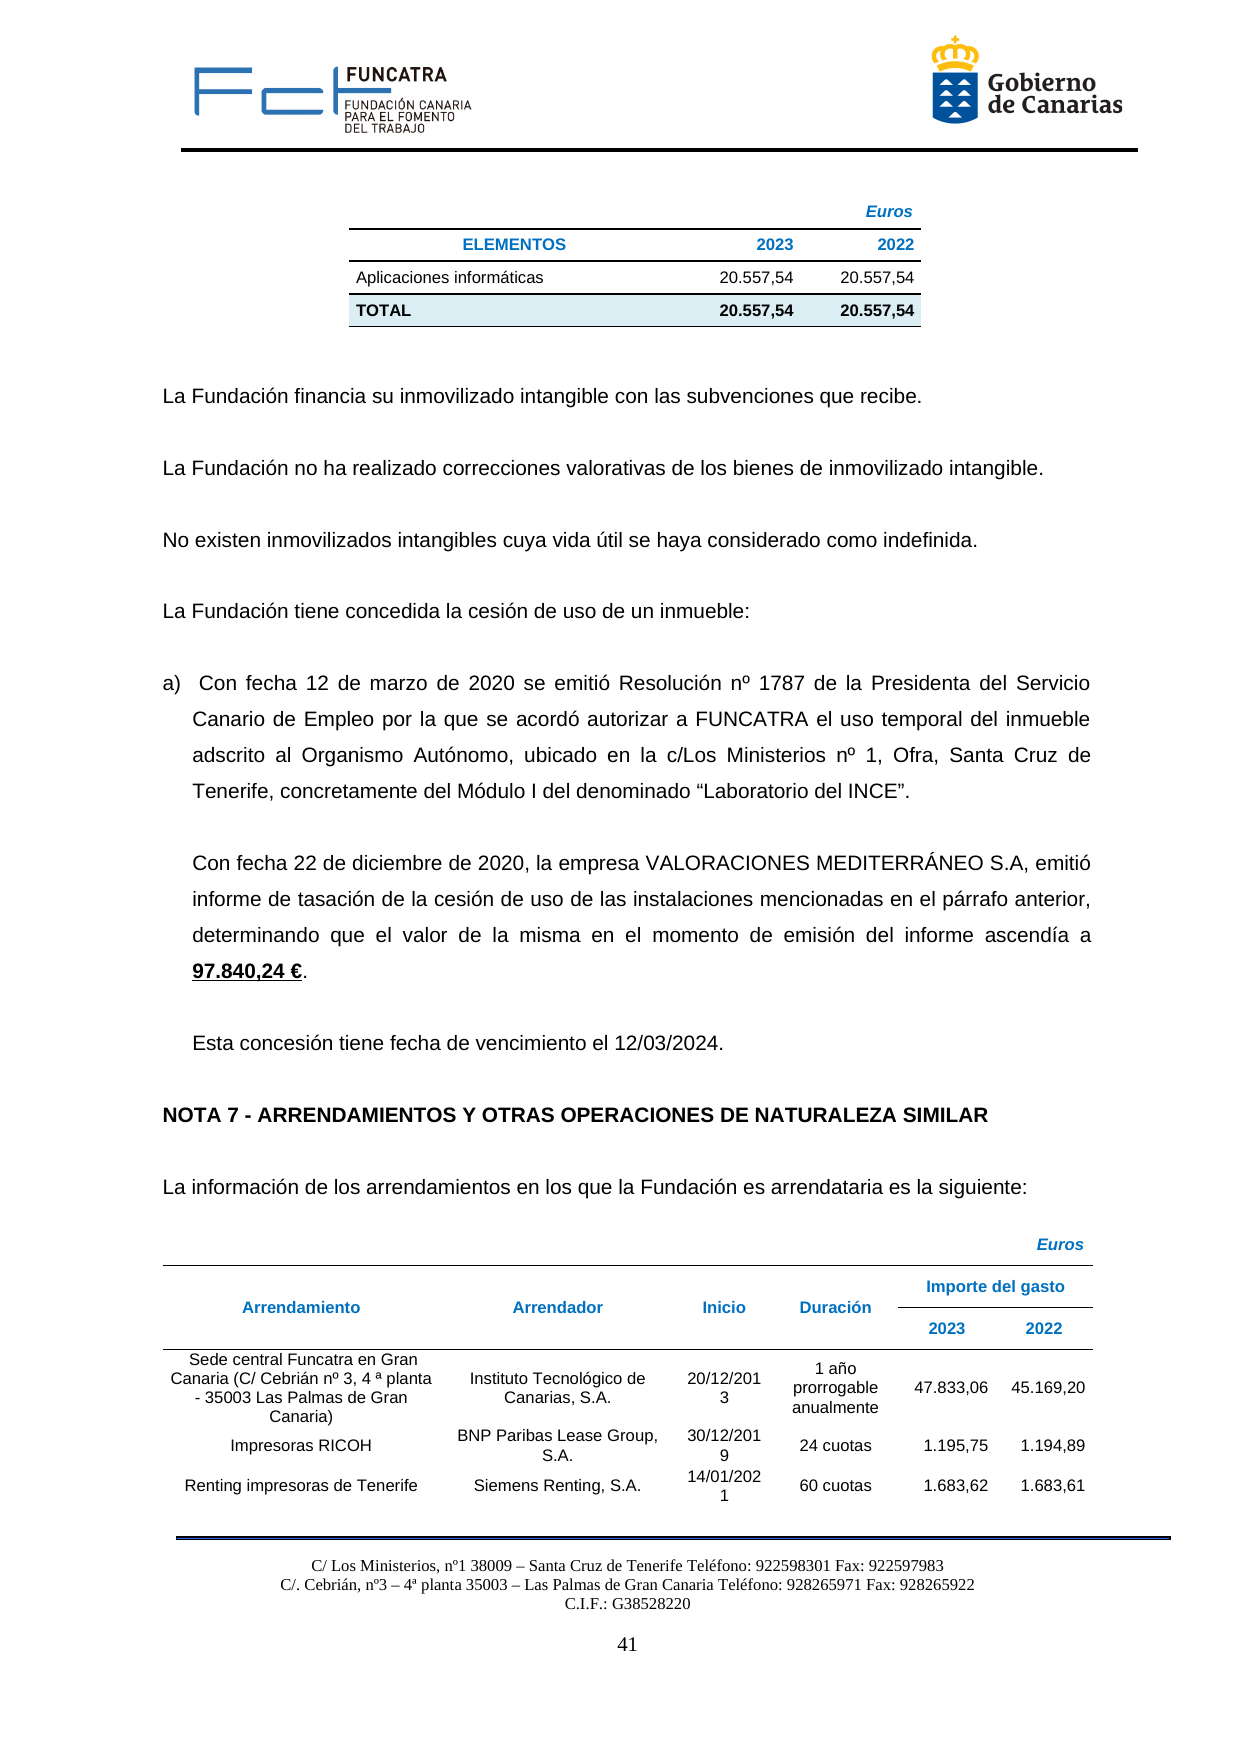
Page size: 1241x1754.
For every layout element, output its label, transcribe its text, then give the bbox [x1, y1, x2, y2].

table_cell Duración [773, 1266, 898, 1348]
text La Fundación financia su inmovilizado intangible con las subvenciones que recibe. [162, 384, 1092, 408]
table_cell Importe del gasto [898, 1266, 1092, 1307]
table_header [440, 1223, 676, 1265]
table_header [349, 195, 680, 227]
text a) Con fecha 12 de marzo de 2020 se emitió Resolución nº 1787 de la Presidenta del Servicio Canario de Empleo por la que se acordó autorizar a FUNCATRA el uso temporal del inmueble adscrito al Organismo Autónomo, ubicado en la c/Los Ministerios nº 1, Ofra, Santa Cruz de Tenerife, concretamente del Módulo I del denominado “Laboratorio del INCE”. [162, 671, 1092, 803]
picture [180, 57, 477, 138]
table_header [898, 1223, 995, 1265]
table_header Euros [801, 195, 921, 227]
table_cell Impresoras RICOH [163, 1426, 440, 1464]
table_cell 1.683,62 [898, 1465, 995, 1506]
table_cell 20.557,54 [680, 262, 801, 293]
table_header Euros [995, 1223, 1092, 1265]
table_cell 45.169,20 [995, 1350, 1092, 1426]
table_cell 14/01/2021 [676, 1465, 773, 1506]
table_cell Siemens Renting, S.A. [440, 1465, 676, 1506]
table_cell Sede central Funcatra en Gran Canaria (C/ Cebrián nº 3, 4 ª planta - 35003 Las Palmas de Gran Canaria) [163, 1350, 440, 1426]
table_cell 1 año prorrogable anualmente [773, 1350, 898, 1426]
text La Fundación tiene concedida la cesión de uso de un inmueble: [162, 599, 1092, 623]
table_header [773, 1223, 898, 1265]
table_cell 2022 [801, 230, 921, 260]
text La información de los arrendamientos en los que la Fundación es arrendataria es la siguiente: [162, 1174, 1092, 1198]
table_cell TOTAL [349, 295, 680, 326]
table_cell 20.557,54 [801, 262, 921, 293]
table_cell 60 cuotas [773, 1465, 898, 1506]
text La Fundación no ha realizado correcciones valorativas de los bienes de inmovilizado intangible. [162, 456, 1092, 479]
table_cell Arrendador [440, 1266, 676, 1348]
text NOTA 7 - ARRENDAMIENTOS Y OTRAS OPERACIONES DE NATURALEZA SIMILAR [162, 1102, 1092, 1126]
text No existen inmovilizados intangibles cuya vida útil se haya considerado como indefinida. [162, 527, 1092, 551]
table_header [680, 195, 801, 227]
table_cell Aplicaciones informáticas [349, 262, 680, 293]
table_cell 2022 [995, 1308, 1092, 1348]
table_cell 47.833,06 [898, 1350, 995, 1426]
table_cell Renting impresoras de Tenerife [163, 1465, 440, 1506]
table_cell ELEMENTOS [349, 230, 680, 260]
picture [931, 35, 1123, 124]
table_header [676, 1223, 773, 1265]
text Esta concesión tiene fecha de vencimiento el 12/03/2024. [192, 1031, 1092, 1054]
table_cell 24 cuotas [773, 1426, 898, 1464]
table_cell 1.194,89 [995, 1426, 1092, 1464]
table_cell Inicio [676, 1266, 773, 1348]
table_cell 2023 [898, 1308, 995, 1348]
table_cell BNP Paribas Lease Group, S.A. [440, 1426, 676, 1464]
table_cell 20.557,54 [680, 295, 801, 326]
table_cell Instituto Tecnológico de Canarias, S.A. [440, 1350, 676, 1426]
table_cell 1.195,75 [898, 1426, 995, 1464]
text Con fecha 22 de diciembre de 2020, la empresa VALORACIONES MEDITERRÁNEO S.A, emitió informe de tasación de la cesión de uso de las instalaciones mencionadas en el párrafo anterior, determinando que el valor de la misma en el momento de emisión del informe ascendía a 97.840,24 €. [192, 851, 1092, 983]
table_header [163, 1223, 440, 1265]
table_cell 30/12/2019 [676, 1426, 773, 1464]
table_cell 1.683,61 [995, 1465, 1092, 1506]
table_cell 2023 [680, 230, 801, 260]
table_cell Arrendamiento [163, 1266, 440, 1348]
table_cell 20/12/2013 [676, 1350, 773, 1426]
table_cell 20.557,54 [801, 295, 921, 326]
